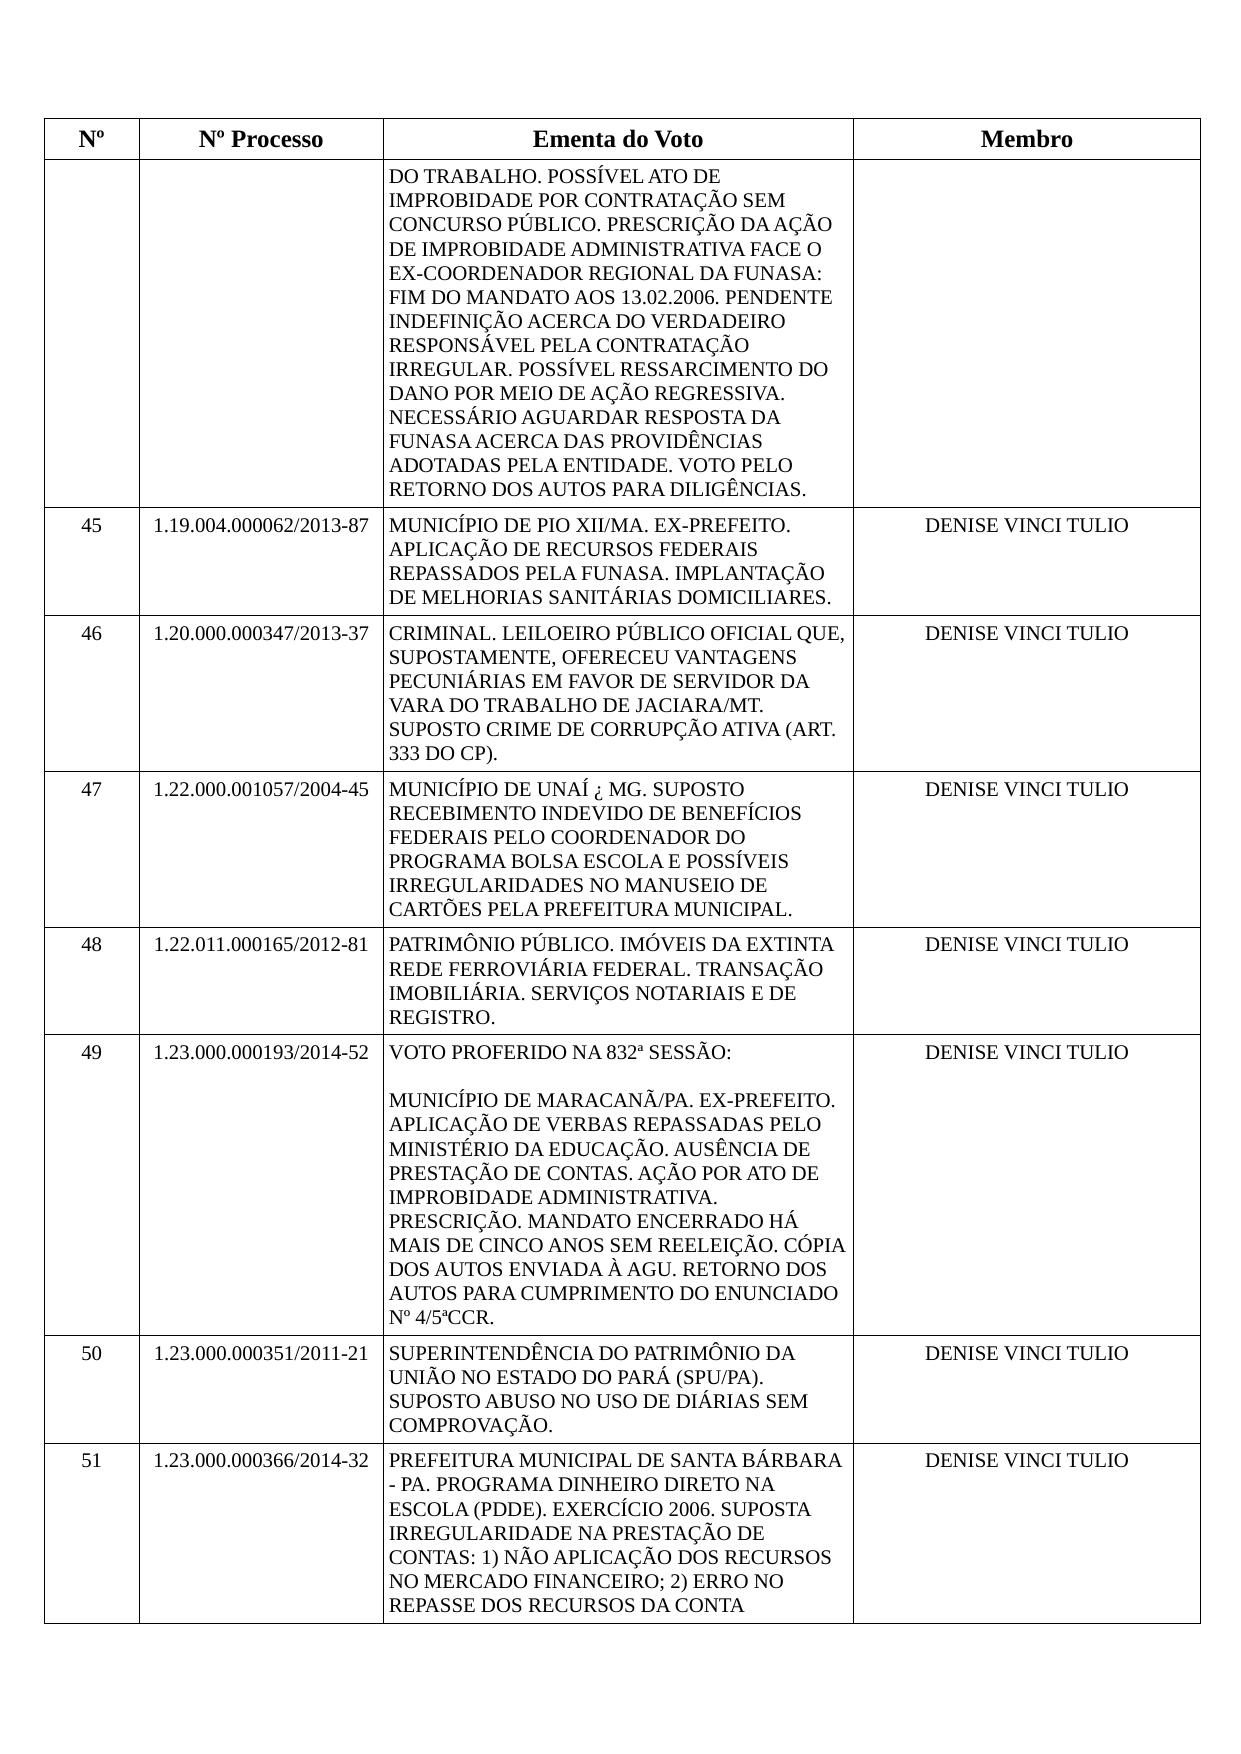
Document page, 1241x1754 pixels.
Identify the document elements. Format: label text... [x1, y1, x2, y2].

table_cell 1.23.000.000193/2014-52 [140, 1035, 383, 1335]
table_cell 1.23.000.000366/2014-32 [140, 1444, 383, 1622]
table_cell DENISE VINCI TULIO [854, 508, 1200, 615]
table_header Nº Processo [140, 119, 383, 158]
table_cell PATRIMÔNIO PÚBLICO. IMÓVEIS DA EXTINTA REDE FERROVIÁRIA FEDERAL. TRANSAÇÃO IMOBILIÁRIA. SERVIÇOS NOTARIAIS E DE REGISTRO. [384, 928, 853, 1034]
table_cell SUPERINTENDÊNCIA DO PATRIMÔNIO DA UNIÃO NO ESTADO DO PARÁ (SPU/PA). SUPOSTO ABUSO NO USO DE DIÁRIAS SEM COMPROVAÇÃO. [384, 1336, 853, 1442]
table_cell DO TRABALHO. POSSÍVEL ATO DE IMPROBIDADE POR CONTRATAÇÃO SEM CONCURSO PÚBLICO. PRESCRIÇÃO DA AÇÃO DE IMPROBIDADE ADMINISTRATIVA FACE O EX-COORDENADOR REGIONAL DA FUNASA: FIM DO MANDATO AOS 13.02.2006. PENDENTE INDEFINIÇÃO ACERCA DO VERDADEIRO RESPONSÁVEL PELA CONTRATAÇÃO IRREGULAR. POSSÍVEL RESSARCIMENTO DO DANO POR MEIO DE AÇÃO REGRESSIVA. NECESSÁRIO AGUARDAR RESPOSTA DA FUNASA ACERCA DAS PROVIDÊNCIAS ADOTADAS PELA ENTIDADE. VOTO PELO RETORNO DOS AUTOS PARA DILIGÊNCIAS. [384, 160, 853, 507]
table_cell 1.22.011.000165/2012-81 [140, 928, 383, 1034]
table_cell 46 [45, 616, 139, 771]
table_cell PREFEITURA MUNICIPAL DE SANTA BÁRBARA - PA. PROGRAMA DINHEIRO DIRETO NA ESCOLA (PDDE). EXERCÍCIO 2006. SUPOSTA IRREGULARIDADE NA PRESTAÇÃO DE CONTAS: 1) NÃO APLICAÇÃO DOS RECURSOS NO MERCADO FINANCEIRO; 2) ERRO NO REPASSE DOS RECURSOS DA CONTA [384, 1444, 853, 1622]
table_cell DENISE VINCI TULIO [854, 772, 1200, 927]
table_cell [45, 160, 139, 507]
table_cell DENISE VINCI TULIO [854, 616, 1200, 771]
table_cell DENISE VINCI TULIO [854, 1035, 1200, 1335]
table_cell 49 [45, 1035, 139, 1335]
table_cell 1.20.000.000347/2013-37 [140, 616, 383, 771]
table_cell 47 [45, 772, 139, 927]
table_cell MUNICÍPIO DE PIO XII/MA. EX-PREFEITO. APLICAÇÃO DE RECURSOS FEDERAIS REPASSADOS PELA FUNASA. IMPLANTAÇÃO DE MELHORIAS SANITÁRIAS DOMICILIARES. [384, 508, 853, 615]
table_cell 1.22.000.001057/2004-45 [140, 772, 383, 927]
table_cell 1.23.000.000351/2011-21 [140, 1336, 383, 1442]
table_cell CRIMINAL. LEILOEIRO PÚBLICO OFICIAL QUE, SUPOSTAMENTE, OFERECEU VANTAGENS PECUNIÁRIAS EM FAVOR DE SERVIDOR DA VARA DO TRABALHO DE JACIARA/MT. SUPOSTO CRIME DE CORRUPÇÃO ATIVA (ART. 333 DO CP). [384, 616, 853, 771]
table_cell [140, 160, 383, 507]
table_cell DENISE VINCI TULIO [854, 1444, 1200, 1622]
table_cell 50 [45, 1336, 139, 1442]
table_cell 48 [45, 928, 139, 1034]
table_cell [854, 160, 1200, 507]
table_header Nº [45, 119, 139, 158]
table_header Ementa do Voto [384, 119, 853, 158]
table_cell 1.19.004.000062/2013-87 [140, 508, 383, 615]
table_cell DENISE VINCI TULIO [854, 1336, 1200, 1442]
table_header Membro [854, 119, 1200, 158]
table_cell DENISE VINCI TULIO [854, 928, 1200, 1034]
table_cell 45 [45, 508, 139, 615]
table_cell 51 [45, 1444, 139, 1622]
table_cell MUNICÍPIO DE UNAÍ ¿ MG. SUPOSTO RECEBIMENTO INDEVIDO DE BENEFÍCIOS FEDERAIS PELO COORDENADOR DO PROGRAMA BOLSA ESCOLA E POSSÍVEIS IRREGULARIDADES NO MANUSEIO DE CARTÕES PELA PREFEITURA MUNICIPAL. [384, 772, 853, 927]
table_cell VOTO PROFERIDO NA 832ª SESSÃO: MUNICÍPIO DE MARACANÃ/PA. EX-PREFEITO. APLICAÇÃO DE VERBAS REPASSADAS PELO MINISTÉRIO DA EDUCAÇÃO. AUSÊNCIA DE PRESTAÇÃO DE CONTAS. AÇÃO POR ATO DE IMPROBIDADE ADMINISTRATIVA. PRESCRIÇÃO. MANDATO ENCERRADO HÁ MAIS DE CINCO ANOS SEM REELEIÇÃO. CÓPIA DOS AUTOS ENVIADA À AGU. RETORNO DOS AUTOS PARA CUMPRIMENTO DO ENUNCIADO Nº 4/5ªCCR. [384, 1035, 853, 1335]
